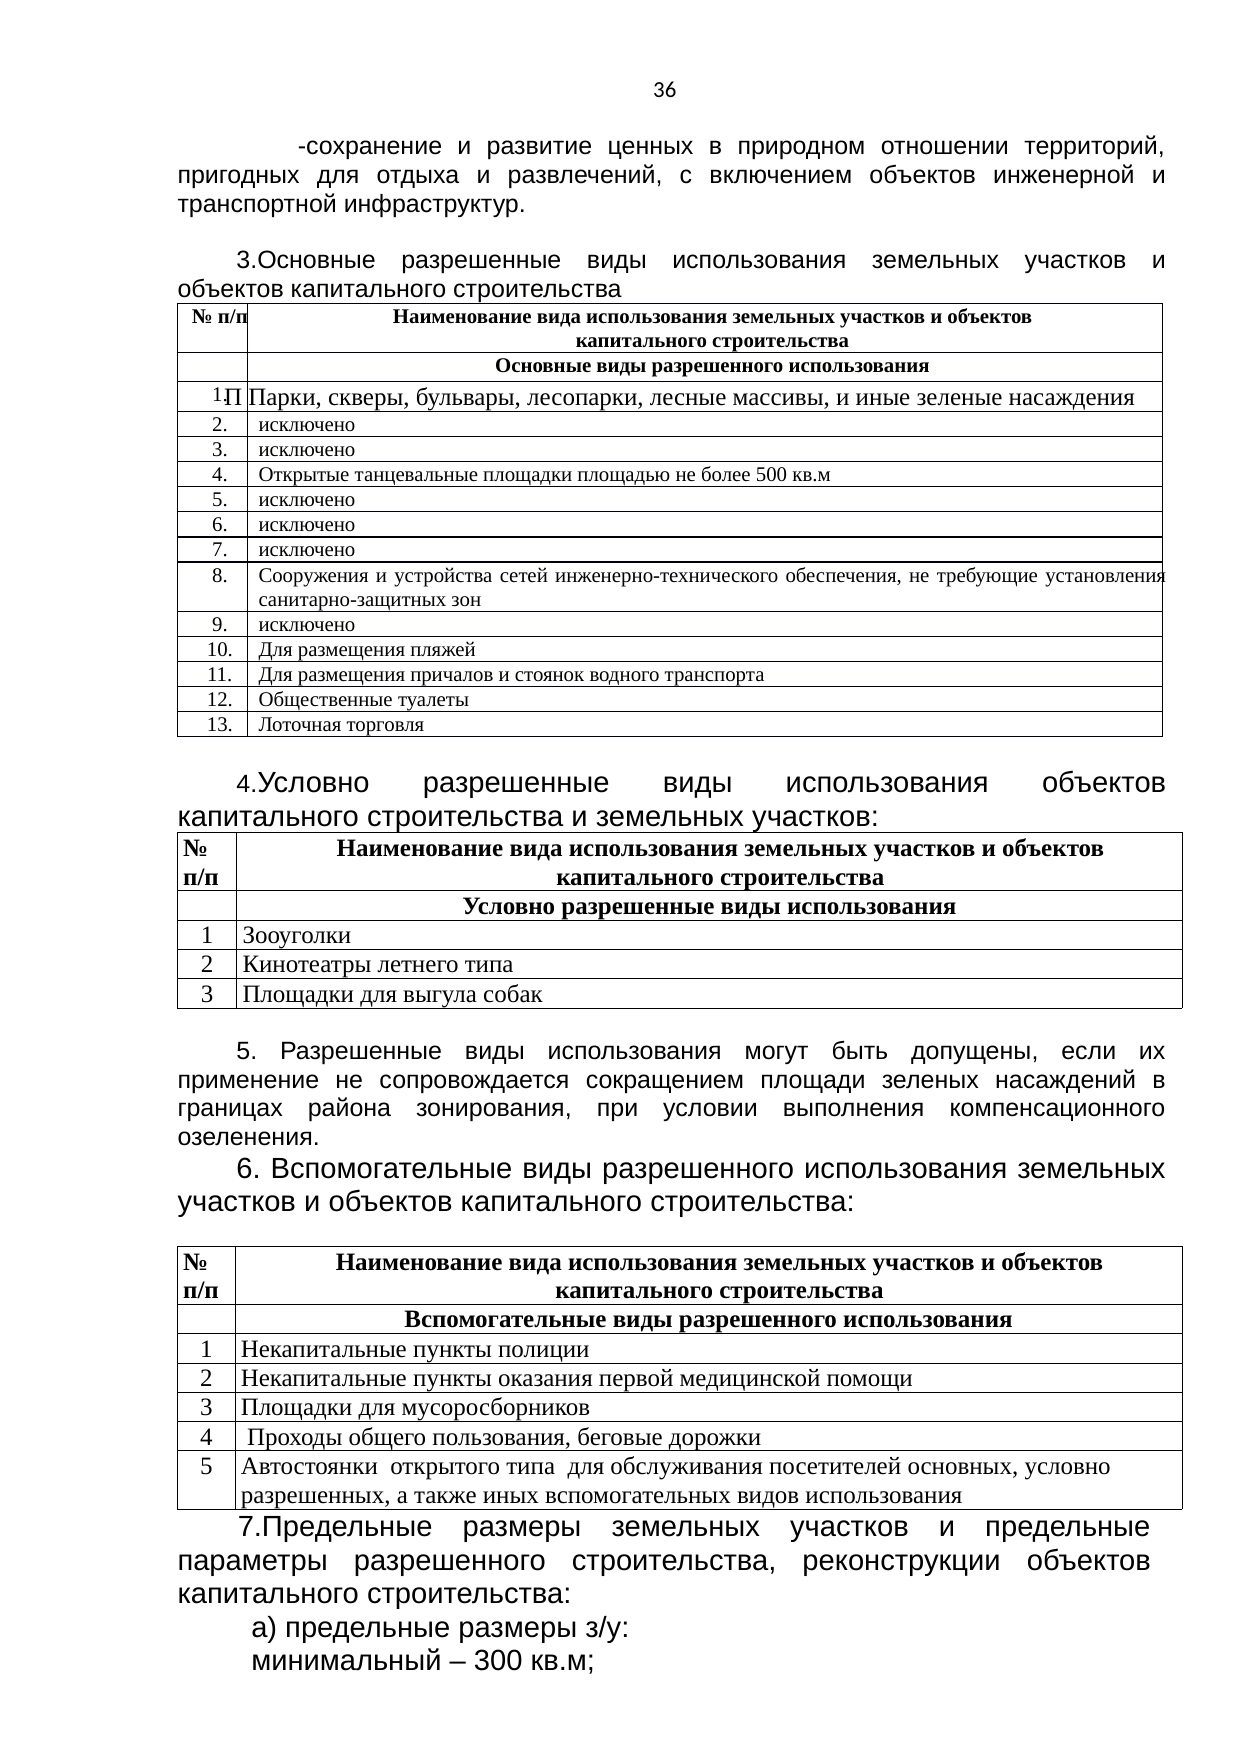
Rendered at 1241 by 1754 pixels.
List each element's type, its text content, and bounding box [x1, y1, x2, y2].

table_cell 3. [178, 437, 247, 461]
table_cell Некапитальные пункты полиции [236, 1334, 1182, 1363]
table_cell 11. [178, 662, 247, 686]
table_cell Для размещения пляжей [248, 637, 1162, 661]
table_cell Для размещения причалов и стоянок водного транспорта [248, 662, 1162, 686]
table_cell исключено [248, 612, 1162, 636]
table_cell П Парки, скверы, бульвары, лесопарки, лесные массивы, и иные зеленые насаждения [248, 382, 1162, 411]
text минимальный – 300 кв.м; [177, 1643, 1152, 1677]
table_cell [178, 353, 247, 381]
table_header № п/п [178, 1247, 235, 1304]
table_cell 3 [178, 979, 236, 1007]
table_cell 1 [178, 921, 236, 949]
text 5. Разрешенные виды использования могут быть допущены, если их применение не сопровождается сокращением площади зеленых насаждений в границах района зонирования, при условии выполнения компенсационного озеленения. [177, 1036, 1167, 1151]
table_header № п/п [178, 833, 236, 890]
table_cell 9. [178, 612, 247, 636]
table_cell Вспомогательные виды разрешенного использования [236, 1305, 1182, 1333]
table_cell Основные виды разрешенного использования [248, 353, 1162, 381]
text 7.Предельные размеры земельных участков и предельные параметры разрешенного строительства, реконструкции объектов капитального строительства: [177, 1510, 1152, 1609]
table_cell Проходы общего пользования, беговые дорожки [236, 1422, 1182, 1450]
table_cell 1. [178, 382, 247, 411]
table_header Наименование вида использования земельных участков и объектов капитального строительства [248, 304, 1162, 352]
table_cell 1 [178, 1334, 235, 1363]
table_cell 4. [178, 462, 247, 486]
table_cell Условно разрешенные виды использования [237, 891, 1182, 919]
table_cell исключено [248, 538, 1162, 561]
text -сохранение и развитие ценных в природном отношении территорий, пригодных для отдыха и развлечений, с включением объектов инженерной и транспортной инфраструктур. [177, 131, 1167, 217]
table_header Наименование вида использования земельных участков и объектов капитального строительства [237, 833, 1182, 890]
table_cell 8. [178, 563, 247, 611]
table_cell исключено [248, 512, 1162, 536]
table_cell 5. [178, 487, 247, 511]
table_cell Площадки для мусоросборников [236, 1393, 1182, 1421]
table_cell исключено [248, 487, 1162, 511]
table_cell Открытые танцевальные площадки площадью не более 500 кв.м [248, 462, 1162, 486]
table_cell 6. [178, 512, 247, 536]
table_cell 13. [178, 712, 247, 736]
table_cell 2. [178, 412, 247, 436]
table_cell исключено [248, 412, 1162, 436]
table_cell 12. [178, 687, 247, 711]
table_cell [178, 891, 236, 919]
table_cell Кинотеатры летнего типа [237, 950, 1182, 978]
table_header Наименование вида использования земельных участков и объектов капитального строительства [236, 1247, 1182, 1304]
table_header № п/п [178, 304, 247, 352]
table_cell 10. [178, 637, 247, 661]
text 6. Вспомогательные виды разрешенного использования земельных участков и объектов капитального строительства: [177, 1151, 1167, 1218]
table_cell исключено [248, 437, 1162, 461]
table_cell 5 [178, 1451, 235, 1508]
text 4.Условно разрешенные виды использования объектов капитального строительства и земельных участков: [177, 765, 1167, 832]
table_cell Лоточная торговля [248, 712, 1162, 736]
table_cell [178, 1305, 235, 1333]
table_cell 7. [178, 538, 247, 561]
table_cell Автостоянки открытого типа для обслуживания посетителей основных, условно разрешенных, а также иных вспомогательных видов использования [236, 1451, 1182, 1508]
table_cell 4 [178, 1422, 235, 1450]
table_cell Некапитальные пункты оказания первой медицинской помощи [236, 1364, 1182, 1392]
table_cell 2 [178, 1364, 235, 1392]
table_cell 3 [178, 1393, 235, 1421]
table_cell Зооуголки [237, 921, 1182, 949]
table_cell Площадки для выгула собак [237, 979, 1182, 1007]
table_cell 2 [178, 950, 236, 978]
text а) предельные размеры з/у: [177, 1609, 1152, 1643]
text 3.Основные разрешенные виды использования земельных участков и объектов капитального строительства [177, 245, 1167, 303]
table_cell Сооружения и устройства сетей инженерно-технического обеспечения, не требующие установления санитарно-защитных зон [248, 563, 1162, 611]
table_cell Общественные туалеты [248, 687, 1162, 711]
